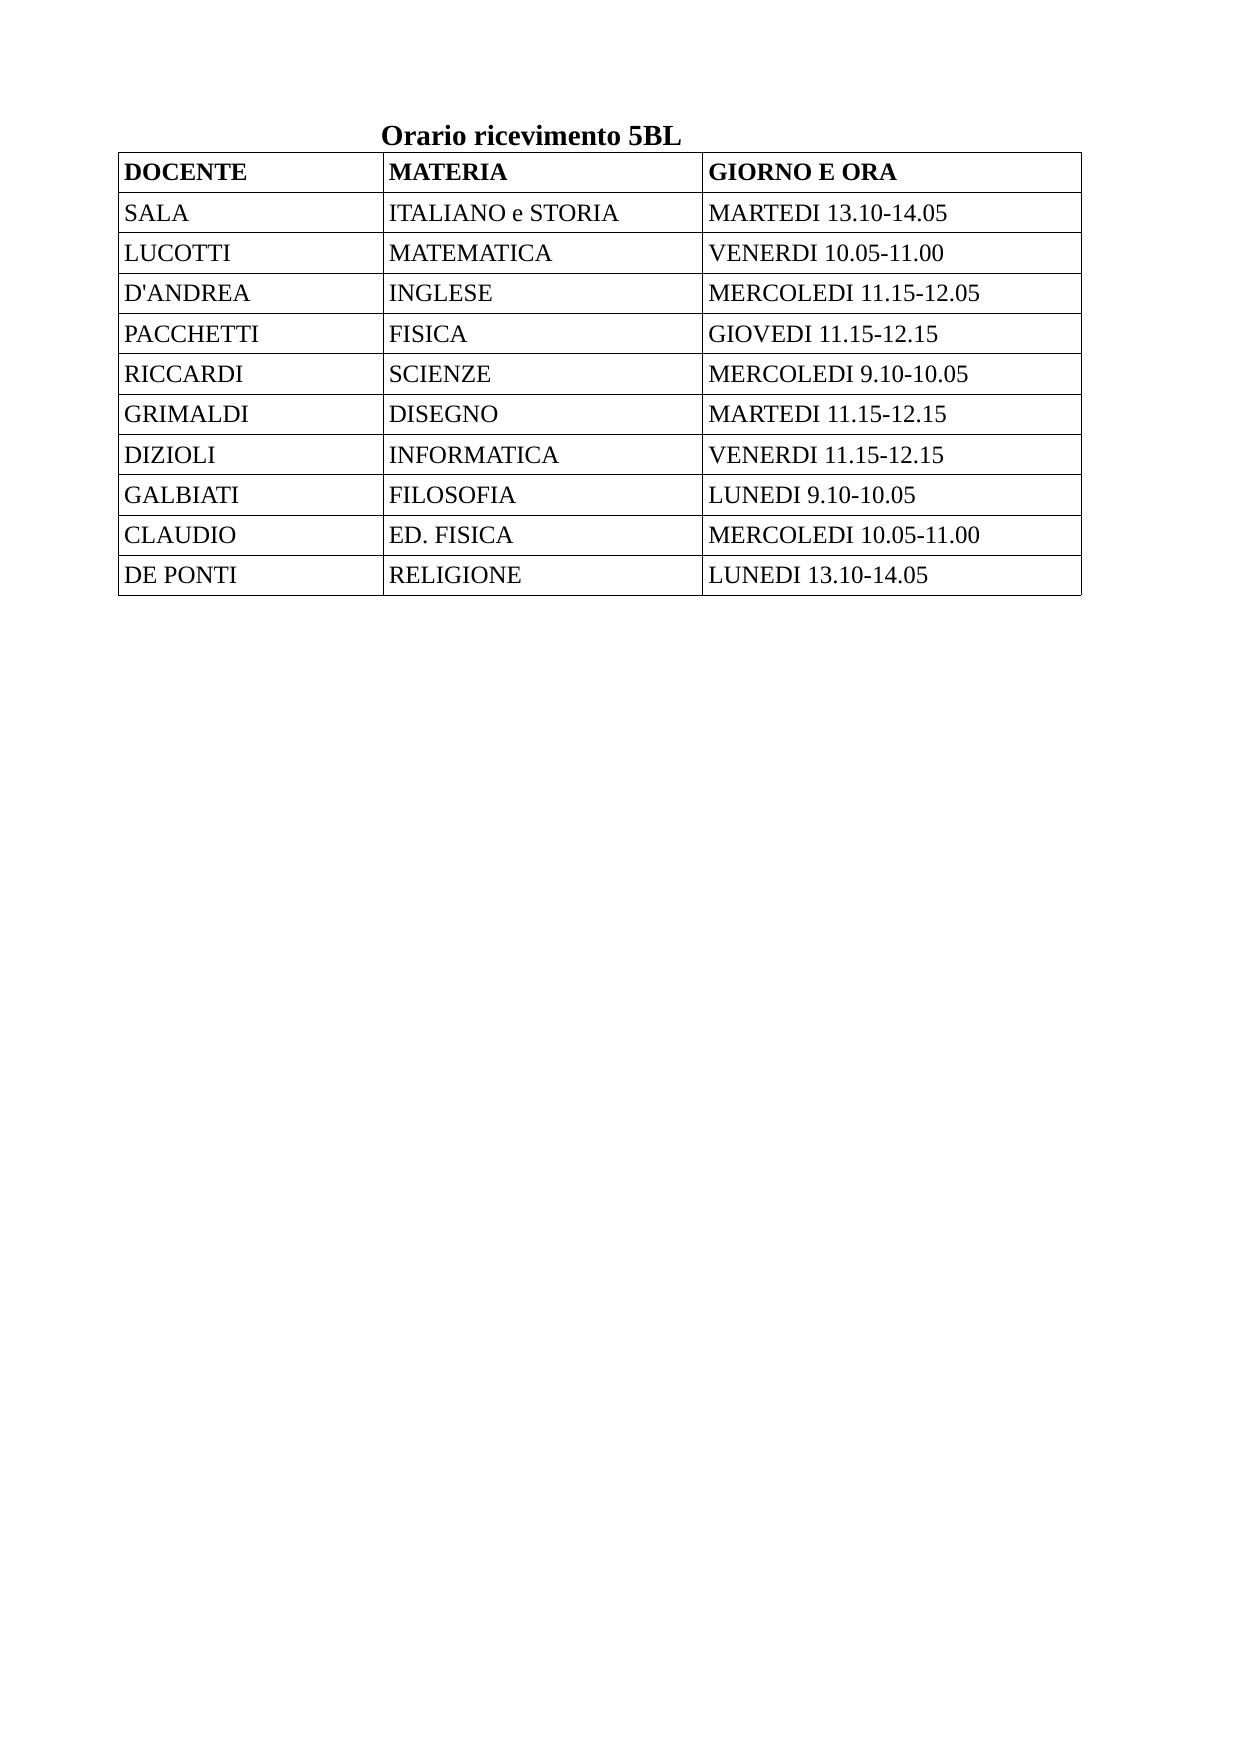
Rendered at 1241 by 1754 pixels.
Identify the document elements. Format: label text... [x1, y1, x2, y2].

table_cell MERCOLEDI 11.15-12.05 [703, 274, 1081, 313]
table_cell GIOVEDI 11.15-12.15 [703, 314, 1081, 353]
table_cell MATEMATICA [384, 233, 702, 273]
table_header GIORNO E ORA [703, 153, 1081, 192]
table_cell DISEGNO [384, 395, 702, 434]
table_cell RELIGIONE [384, 556, 702, 595]
table_cell DE PONTI [119, 556, 383, 595]
table_cell CLAUDIO [119, 516, 383, 555]
table_cell INFORMATICA [384, 435, 702, 474]
table_cell D'ANDREA [119, 274, 383, 313]
table_header DOCENTE [119, 153, 383, 192]
table_cell PACCHETTI [119, 314, 383, 353]
table_cell ED. FISICA [384, 516, 702, 555]
table_cell LUNEDI 13.10-14.05 [703, 556, 1081, 595]
table_cell MERCOLEDI 10.05-11.00 [703, 516, 1081, 555]
text Orario ricevimento 5BL [118, 118, 1122, 152]
table_cell FISICA [384, 314, 702, 353]
table_cell ITALIANO e STORIA [384, 193, 702, 232]
table_cell MARTEDI 11.15-12.15 [703, 395, 1081, 434]
table_cell SALA [119, 193, 383, 232]
table_cell VENERDI 10.05-11.00 [703, 233, 1081, 273]
table_header MATERIA [384, 153, 702, 192]
table_cell RICCARDI [119, 354, 383, 393]
table_cell MERCOLEDI 9.10-10.05 [703, 354, 1081, 393]
table_cell SCIENZE [384, 354, 702, 393]
table_cell GRIMALDI [119, 395, 383, 434]
table_cell FILOSOFIA [384, 475, 702, 514]
table_cell VENERDI 11.15-12.15 [703, 435, 1081, 474]
table_cell GALBIATI [119, 475, 383, 514]
table_cell MARTEDI 13.10-14.05 [703, 193, 1081, 232]
table_cell LUCOTTI [119, 233, 383, 273]
table_cell LUNEDI 9.10-10.05 [703, 475, 1081, 514]
table_cell DIZIOLI [119, 435, 383, 474]
table_cell INGLESE [384, 274, 702, 313]
